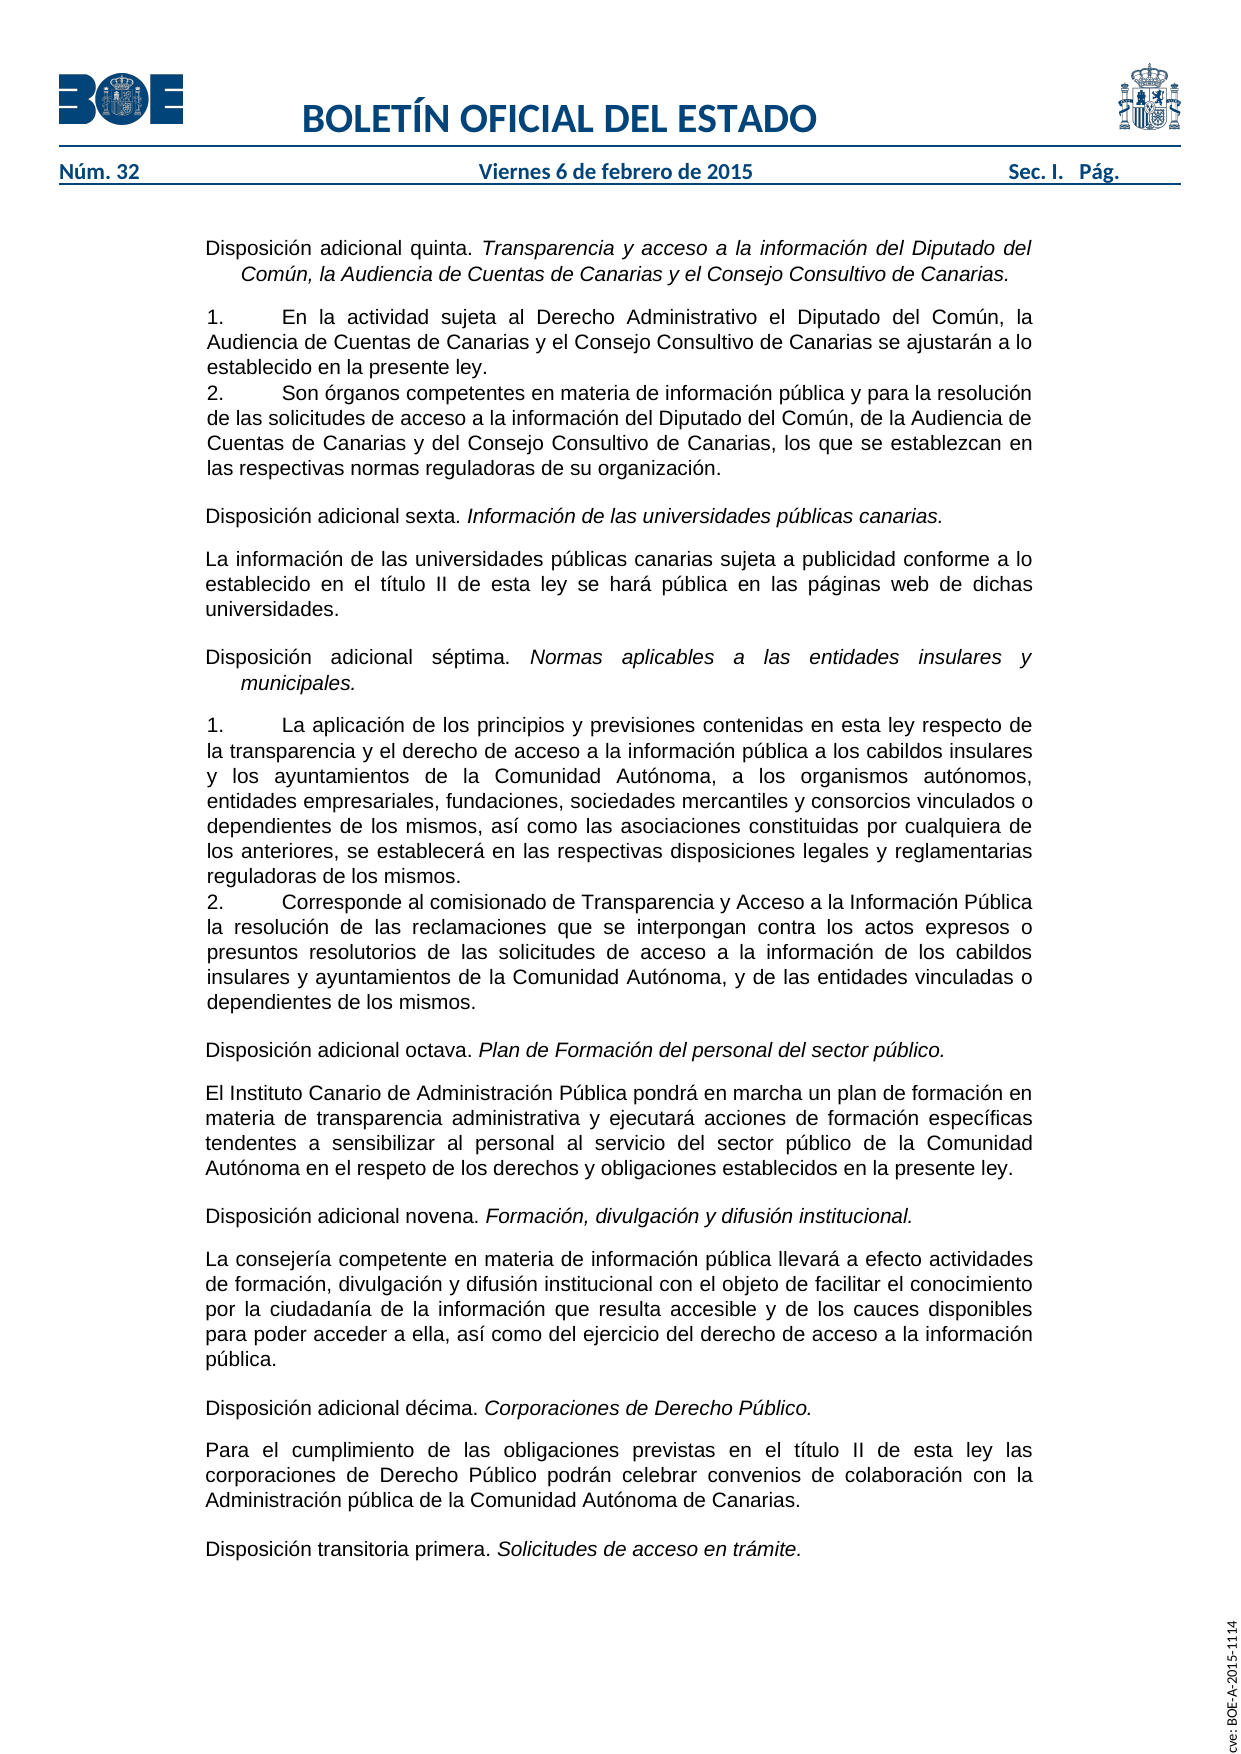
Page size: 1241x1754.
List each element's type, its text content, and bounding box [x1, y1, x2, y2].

list La aplicación de los principios y previsiones contenidas en esta ley respecto de la transparencia y el derecho de acceso a la información pública a los cabildos insulares y los ayuntamientos de la Comunidad Autónoma, a los organismos autónomos, entidades empresariales, fundaciones, sociedades mercantiles y consorcios vinculados o dependientes de los mismos, así como las asociaciones constituidas por cualquiera de los anteriores, se establecerá en las respectivas disposiciones legales y reglamentarias reguladoras de los mismos. [207, 713, 1034, 888]
text Disposición adicional sexta. Información de las universidades públicas canarias. [205, 504, 1034, 528]
text La consejería competente en materia de información pública llevará a efecto actividades de formación, divulgación y difusión institucional con el objeto de facilitar el conocimiento por la ciudadanía de la información que resulta accesible y de los cauces disponibles para poder acceder a ella, así como del ejercicio del derecho de acceso a la información pública. [205, 1247, 1034, 1371]
text Disposición adicional novena. Formación, divulgación y difusión institucional. [205, 1204, 1034, 1228]
list Corresponde al comisionado de Transparencia y Acceso a la Información Pública la resolución de las reclamaciones que se interpongan contra los actos expresos o presuntos resolutorios de las solicitudes de acceso a la información de los cabildos insulares y ayuntamientos de la Comunidad Autónoma, y de las entidades vinculadas o dependientes de los mismos. [207, 889, 1034, 1014]
text Para el cumplimiento de las obligaciones previstas en el título II de esta ley las corporaciones de Derecho Público podrán celebrar convenios de colaboración con la Administración pública de la Comunidad Autónoma de Canarias. [205, 1438, 1034, 1512]
list En la actividad sujeta al Derecho Administrativo el Diputado del Común, la Audiencia de Cuentas de Canarias y el Consejo Consultivo de Canarias se ajustarán a lo establecido en la presente ley. [207, 304, 1034, 379]
text Disposición adicional décima. Corporaciones de Derecho Público. [205, 1396, 1034, 1419]
text El Instituto Canario de Administración Pública pondrá en marcha un plan de formación en materia de transparencia administrativa y ejecutará acciones de formación específicas tendentes a sensibilizar al personal al servicio del sector público de la Comunidad Autónoma en el respeto de los derechos y obligaciones establecidos en la presente ley. [205, 1081, 1034, 1180]
text Disposición adicional octava. Plan de Formación del personal del sector público. [205, 1038, 1034, 1062]
text La información de las universidades públicas canarias sujeta a publicidad conforme a lo establecido en el título II de esta ley se hará pública en las páginas web de dichas universidades. [205, 546, 1034, 621]
text Disposición adicional quinta. Transparencia y acceso a la información del Diputado del Común, la Audiencia de Cuentas de Canarias y el Consejo Consultivo de Canarias. [205, 236, 1034, 286]
list Son órganos competentes en materia de información pública y para la resolución de las solicitudes de acceso a la información del Diputado del Común, de la Audiencia de Cuentas de Canarias y del Consejo Consultivo de Canarias, los que se establezcan en las respectivas normas reguladoras de su organización. [207, 380, 1034, 479]
text Disposición transitoria primera. Solicitudes de acceso en trámite. [205, 1537, 1034, 1561]
text Disposición adicional séptima. Normas aplicables a las entidades insulares y municipales. [205, 645, 1034, 695]
